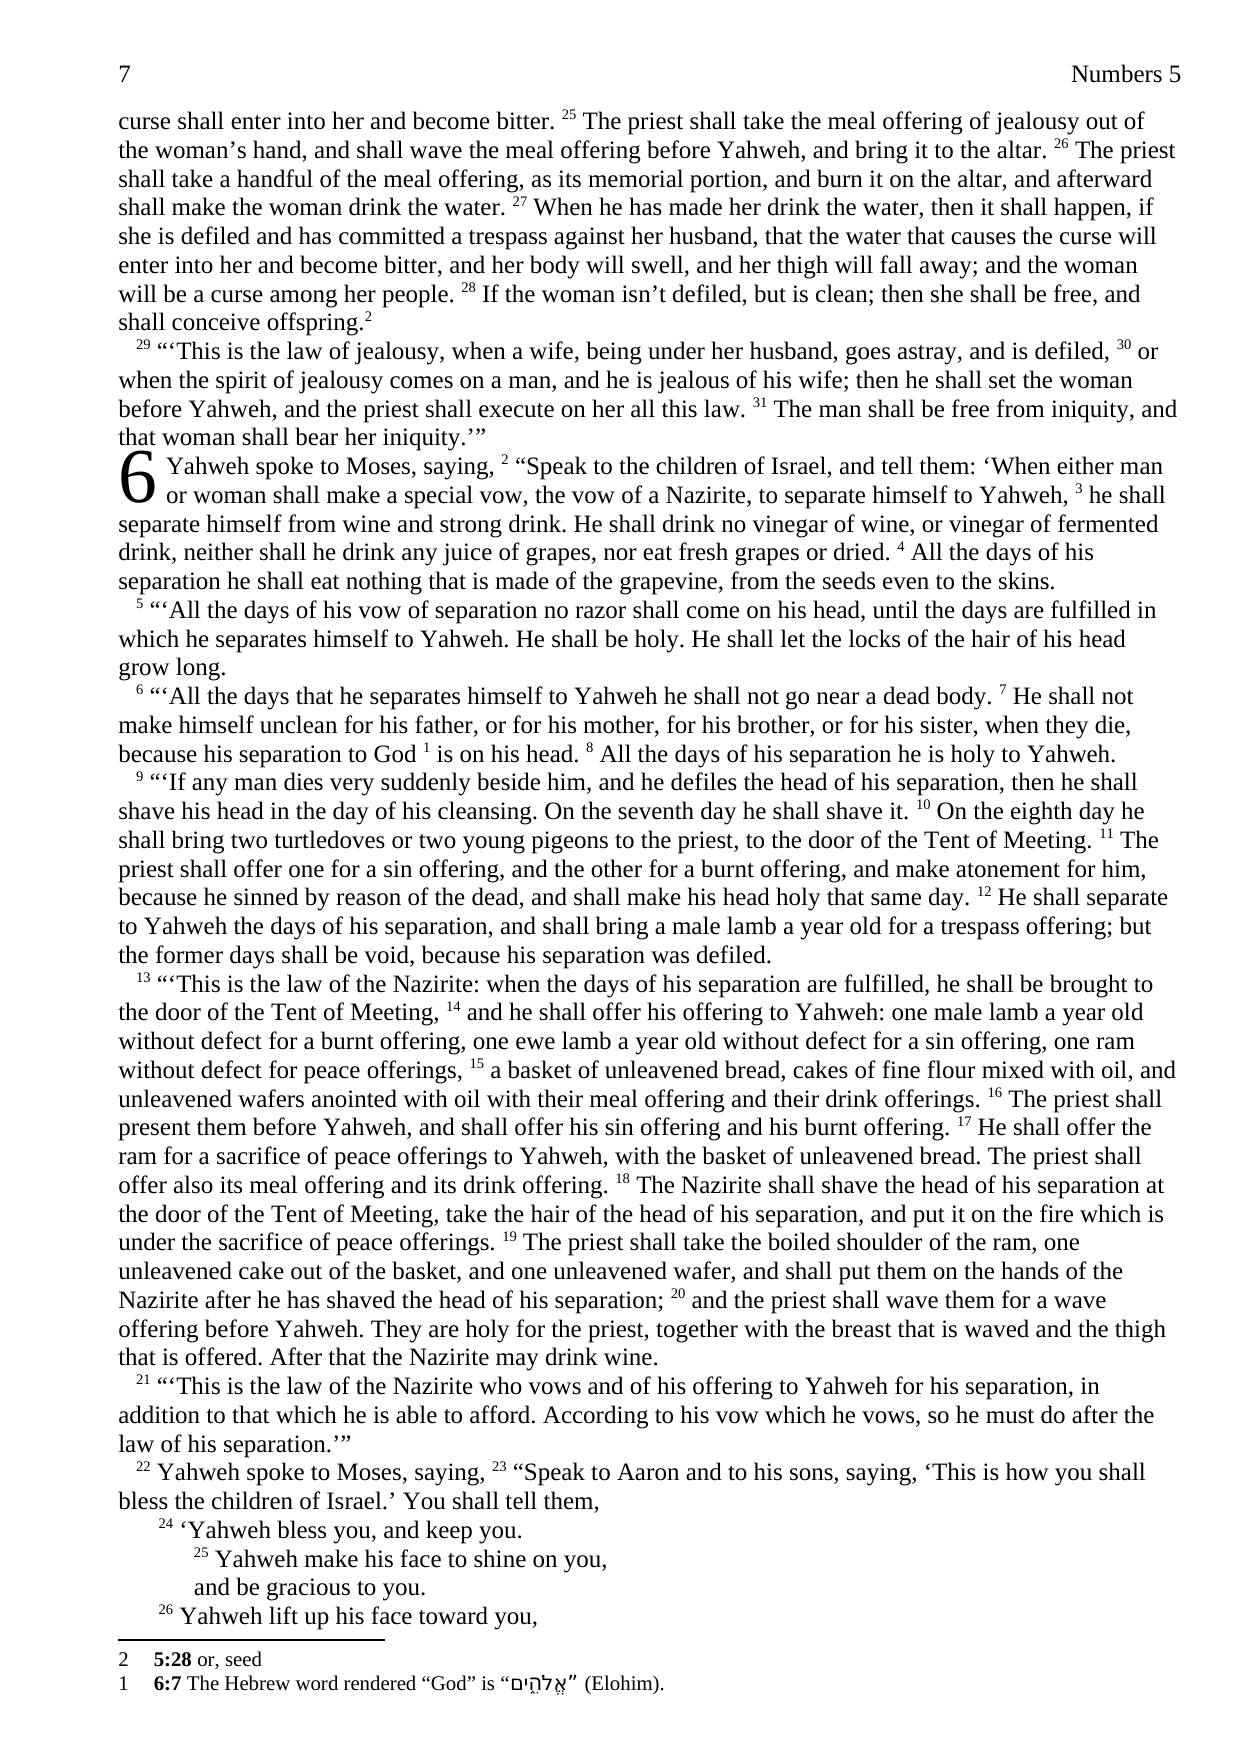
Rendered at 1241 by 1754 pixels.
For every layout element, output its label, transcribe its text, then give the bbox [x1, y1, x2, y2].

text 13 “‘This is the law of the Nazirite: when the days of his separation are fulfilled, he shall be brought to the door of the Tent of Meeting, 14 and he shall offer his offering to Yahweh: one male lamb a year old without defect for a burnt offering, one ewe lamb a year old without defect for a sin offering, one ram without defect for peace offerings, 15 a basket of unleavened bread, cakes of fine flour mixed with oil, and unleavened wafers anointed with oil with their meal offering and their drink offerings. 16 The priest shall present them before Yahweh, and shall offer his sin offering and his burnt offering. 17 He shall offer the ram for a sacrifice of peace offerings to Yahweh, with the basket of unleavened bread. The priest shall offer also its meal offering and its drink offering. 18 The Nazirite shall shave the head of his separation at the door of the Tent of Meeting, take the hair of the head of his separation, and put it on the fire which is under the sacrifice of peace offerings. 19 The priest shall take the boiled shoulder of the ram, one unleavened cake out of the basket, and one unleavened wafer, and shall put them on the hands of the Nazirite after he has shaved the head of his separation; 20 and the priest shall wave them for a wave offering before Yahweh. They are holy for the priest, together with the breast that is waved and the thigh that is offered. After that the Nazirite may drink wine. [118, 969, 1181, 1371]
text 29 “‘This is the law of jealousy, when a wife, being under her husband, goes astray, and is defiled, 30 or when the spirit of jealousy comes on a man, and he is jealous of his wife; then he shall set the woman before Yahweh, and the priest shall execute on her all this law. 31 The man shall be free from iniquity, and that woman shall bear her iniquity.’” [118, 336, 1181, 451]
text 25 Yahweh make his face to shine on you, [194, 1544, 1181, 1572]
text 26 Yahweh lift up his face toward you, [158, 1601, 1181, 1630]
text 6Yahweh spoke to Moses, saying, 2 “Speak to the children of Israel, and tell them: ‘When either man or woman shall make a special vow, the vow of a Nazirite, to separate himself to Yahweh, 3 he shall separate himself from wine and strong drink. He shall drink no vinegar of wine, or vinegar of fermented drink, neither shall he drink any juice of grapes, nor eat fresh grapes or dried. 4 All the days of his separation he shall eat nothing that is made of the grapevine, from the seeds even to the skins. [118, 451, 1181, 595]
text 6 “‘All the days that he separates himself to Yahweh he shall not go near a dead body. 7 He shall not make himself unclean for his father, or for his mother, for his brother, or for his sister, when they die, because his separation to God is on his head. 8 All the days of his separation he is holy to Yahweh. [118, 681, 1181, 767]
text 22 Yahweh spoke to Moses, saying, 23 “Speak to Aaron and to his sons, saying, ‘This is how you shall bless the children of Israel.’ You shall tell them, [118, 1457, 1181, 1515]
text 9 “‘If any man dies very suddenly beside him, and he defiles the head of his separation, then he shall shave his head in the day of his cleansing. On the seventh day he shall shave it. 10 On the eighth day he shall bring two turtledoves or two young pigeons to the priest, to the door of the Tent of Meeting. 11 The priest shall offer one for a sin offering, and the other for a burnt offering, and make atonement for him, because he sinned by reason of the dead, and shall make his head holy that same day. 12 He shall separate to Yahweh the days of his separation, and shall bring a male lamb a year old for a trespass offering; but the former days shall be void, because his separation was defiled. [118, 767, 1181, 969]
text 21 “‘This is the law of the Nazirite who vows and of his offering to Yahweh for his separation, in addition to that which he is able to afford. According to his vow which he vows, so he must do after the law of his separation.’” [118, 1371, 1181, 1457]
text 5:28 or, seed [118, 1646, 1181, 1671]
text 5 “‘All the days of his vow of separation no razor shall come on his head, until the days are fulfilled in which he separates himself to Yahweh. He shall be holy. He shall let the locks of the hair of his head grow long. [118, 595, 1181, 681]
text 24 ‘Yahweh bless you, and keep you. [158, 1515, 1181, 1544]
text 6:7 The Hebrew word rendered “God” is “אֱלֹהִ֑ים” (Elohim). [118, 1671, 1181, 1695]
text curse shall enter into her and become bitter. 25 The priest shall take the meal offering of jealousy out of the woman’s hand, and shall wave the meal offering before Yahweh, and bring it to the altar. 26 The priest shall take a handful of the meal offering, as its memorial portion, and burn it on the altar, and afterward shall make the woman drink the water. 27 When he has made her drink the water, then it shall happen, if she is defiled and has committed a trespass against her husband, that the water that causes the curse will enter into her and become bitter, and her body will swell, and her thigh will fall away; and the woman will be a curse among her people. 28 If the woman isn’t defiled, but is clean; then she shall be free, and shall conceive offspring. [118, 106, 1181, 336]
text and be gracious to you. [194, 1572, 1181, 1601]
